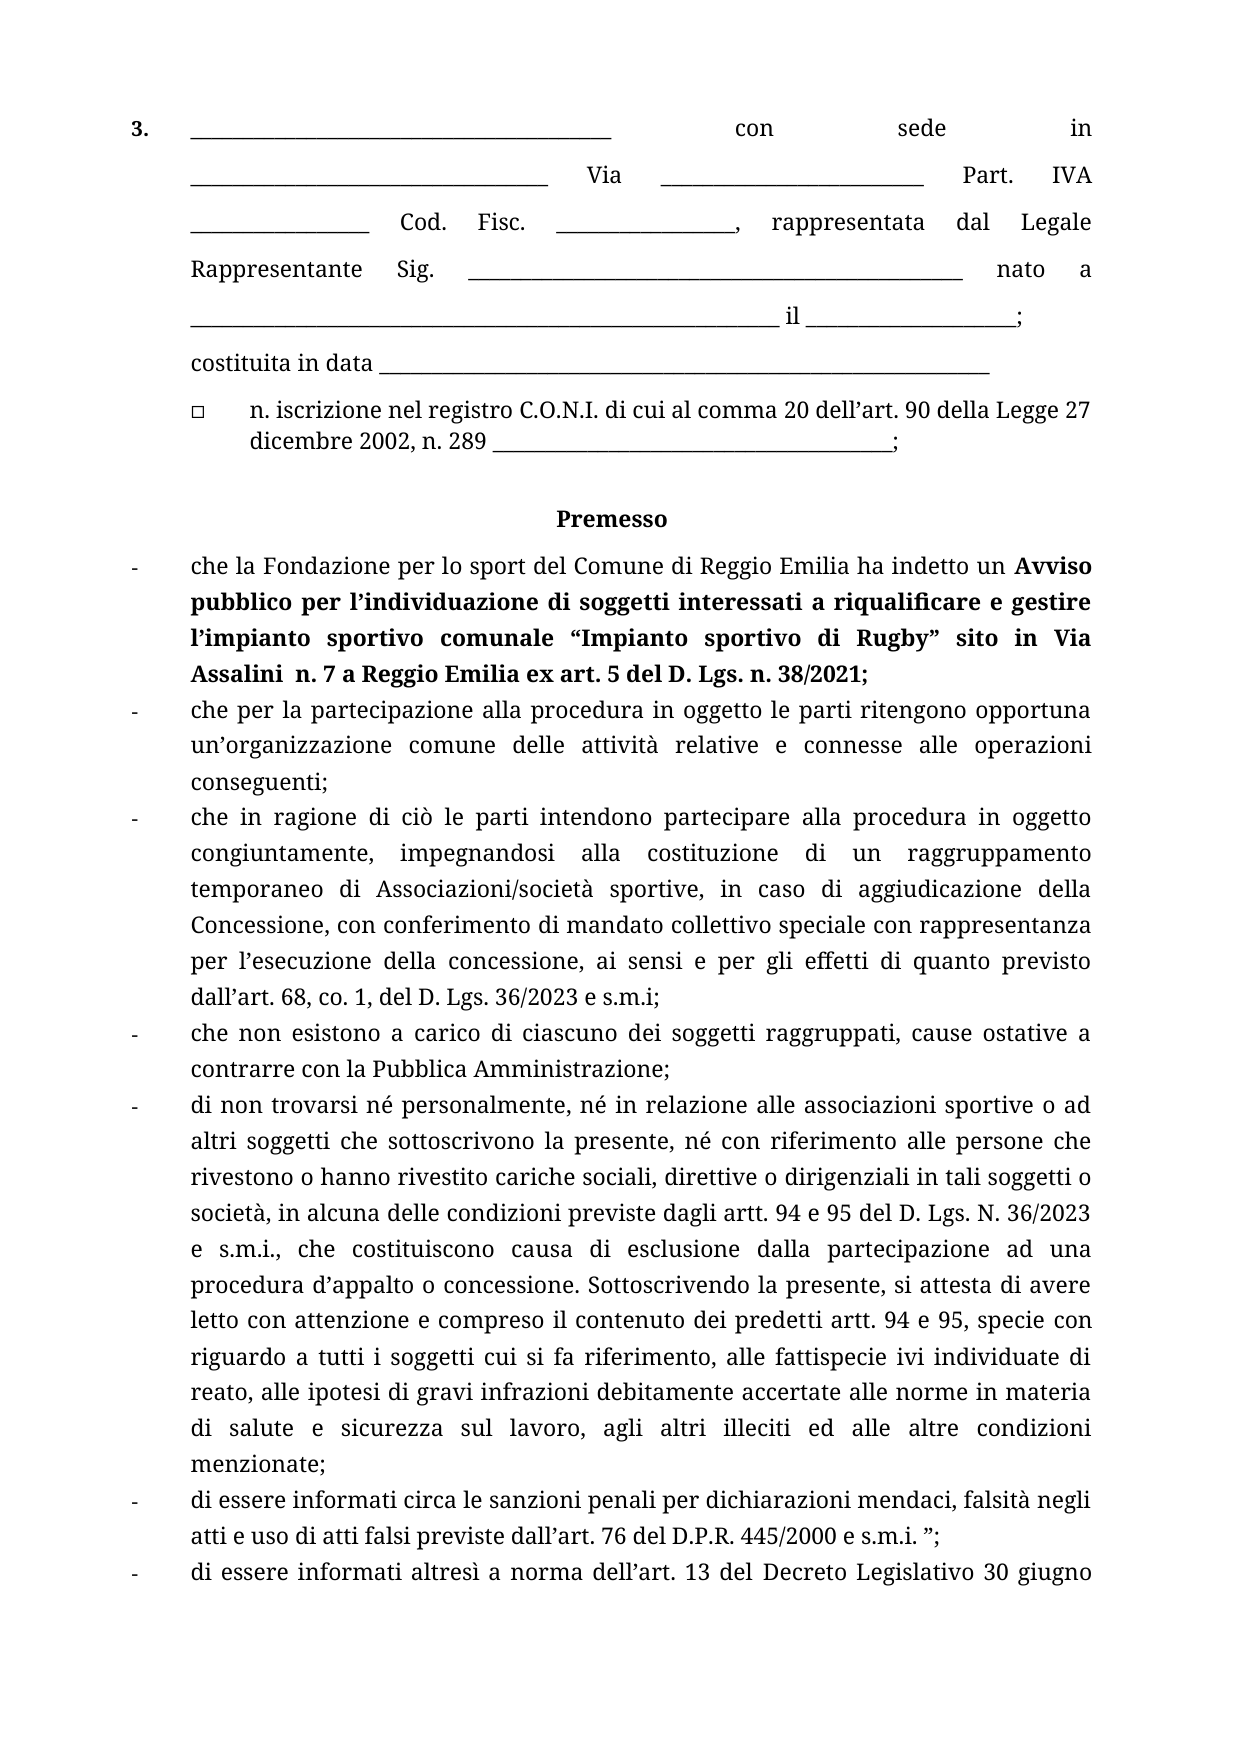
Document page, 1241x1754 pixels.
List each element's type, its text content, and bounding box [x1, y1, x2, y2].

list n. iscrizione nel registro C.O.N.I. di cui al comma 20 dell’art. 90 della Legge 27 dicembre 2002, n. 289 ______________________________________; [190, 393, 1092, 456]
list che la Fondazione per lo sport del Comune di Reggio Emilia ha indetto un Avviso pubblico per l’individuazione di soggetti interessati a riqualificare e gestire l’impianto sportivo comunale “Impianto sportivo di Rugby” sito in Via Assalini n. 7 a Reggio Emilia ex art. 5 del D. Lgs. n. 38/2021; [131, 550, 1092, 689]
list di essere informati altresì a norma dell’art. 13 del Decreto Legislativo 30 giugno [131, 1556, 1092, 1587]
list di non trovarsi né personalmente, né in relazione alle associazioni sportive o ad altri soggetti che sottoscrivono la presente, né con riferimento alle persone che rivestono o hanno rivestito cariche sociali, direttive o dirigenziali in tali soggetti o società, in alcuna delle condizioni previste dagli artt. 94 e 95 del D. Lgs. N. 36/2023 e s.m.i., che costituiscono causa di esclusione dalla partecipazione ad una procedura d’appalto o concessione. Sottoscrivendo la presente, si attesta di avere letto con attenzione e compreso il contenuto dei predetti artt. 94 e 95, specie con riguardo a tutti i soggetti cui si fa riferimento, alle fattispecie ivi individuate di reato, alle ipotesi di gravi infrazioni debitamente accertate alle norme in materia di salute e sicurezza sul lavoro, agli altri illeciti ed alle altre condizioni menzionate; [131, 1089, 1092, 1479]
list che non esistono a carico di ciascuno dei soggetti raggruppati, cause ostative a contrarre con la Pubblica Amministrazione; [131, 1017, 1092, 1084]
list che in ragione di ciò le parti intendono partecipare alla procedura in oggetto congiuntamente, impegnandosi alla costituzione di un raggruppamento temporaneo di Associazioni/società sportive, in caso di aggiudicazione della Concessione, con conferimento di mandato collettivo speciale con rappresentanza per l’esecuzione della concessione, ai sensi e per gli effetti di quanto previsto dall’art. 68, co. 1, del D. Lgs. 36/2023 e s.m.i; [131, 801, 1092, 1012]
list che per la partecipazione alla procedura in oggetto le parti ritengono opportuna un’organizzazione comune delle attività relative e connesse alle operazioni conseguenti; [131, 693, 1092, 797]
list di essere informati circa le sanzioni penali per dichiarazioni mendaci, falsità negli atti e uso di atti falsi previste dall’art. 76 del D.P.R. 445/2000 e s.m.i. ”; [131, 1484, 1092, 1551]
text costituita in data __________________________________________________________ [190, 347, 1092, 378]
text Premesso [131, 503, 1092, 534]
list ________________________________________ con sede in __________________________________ Via _________________________ Part. IVA _________________ Cod. Fisc. _________________, rappresentata dal Legale Rappresentante Sig. _______________________________________________ nato a ________________________________________________________ il ____________________; [131, 112, 1092, 331]
